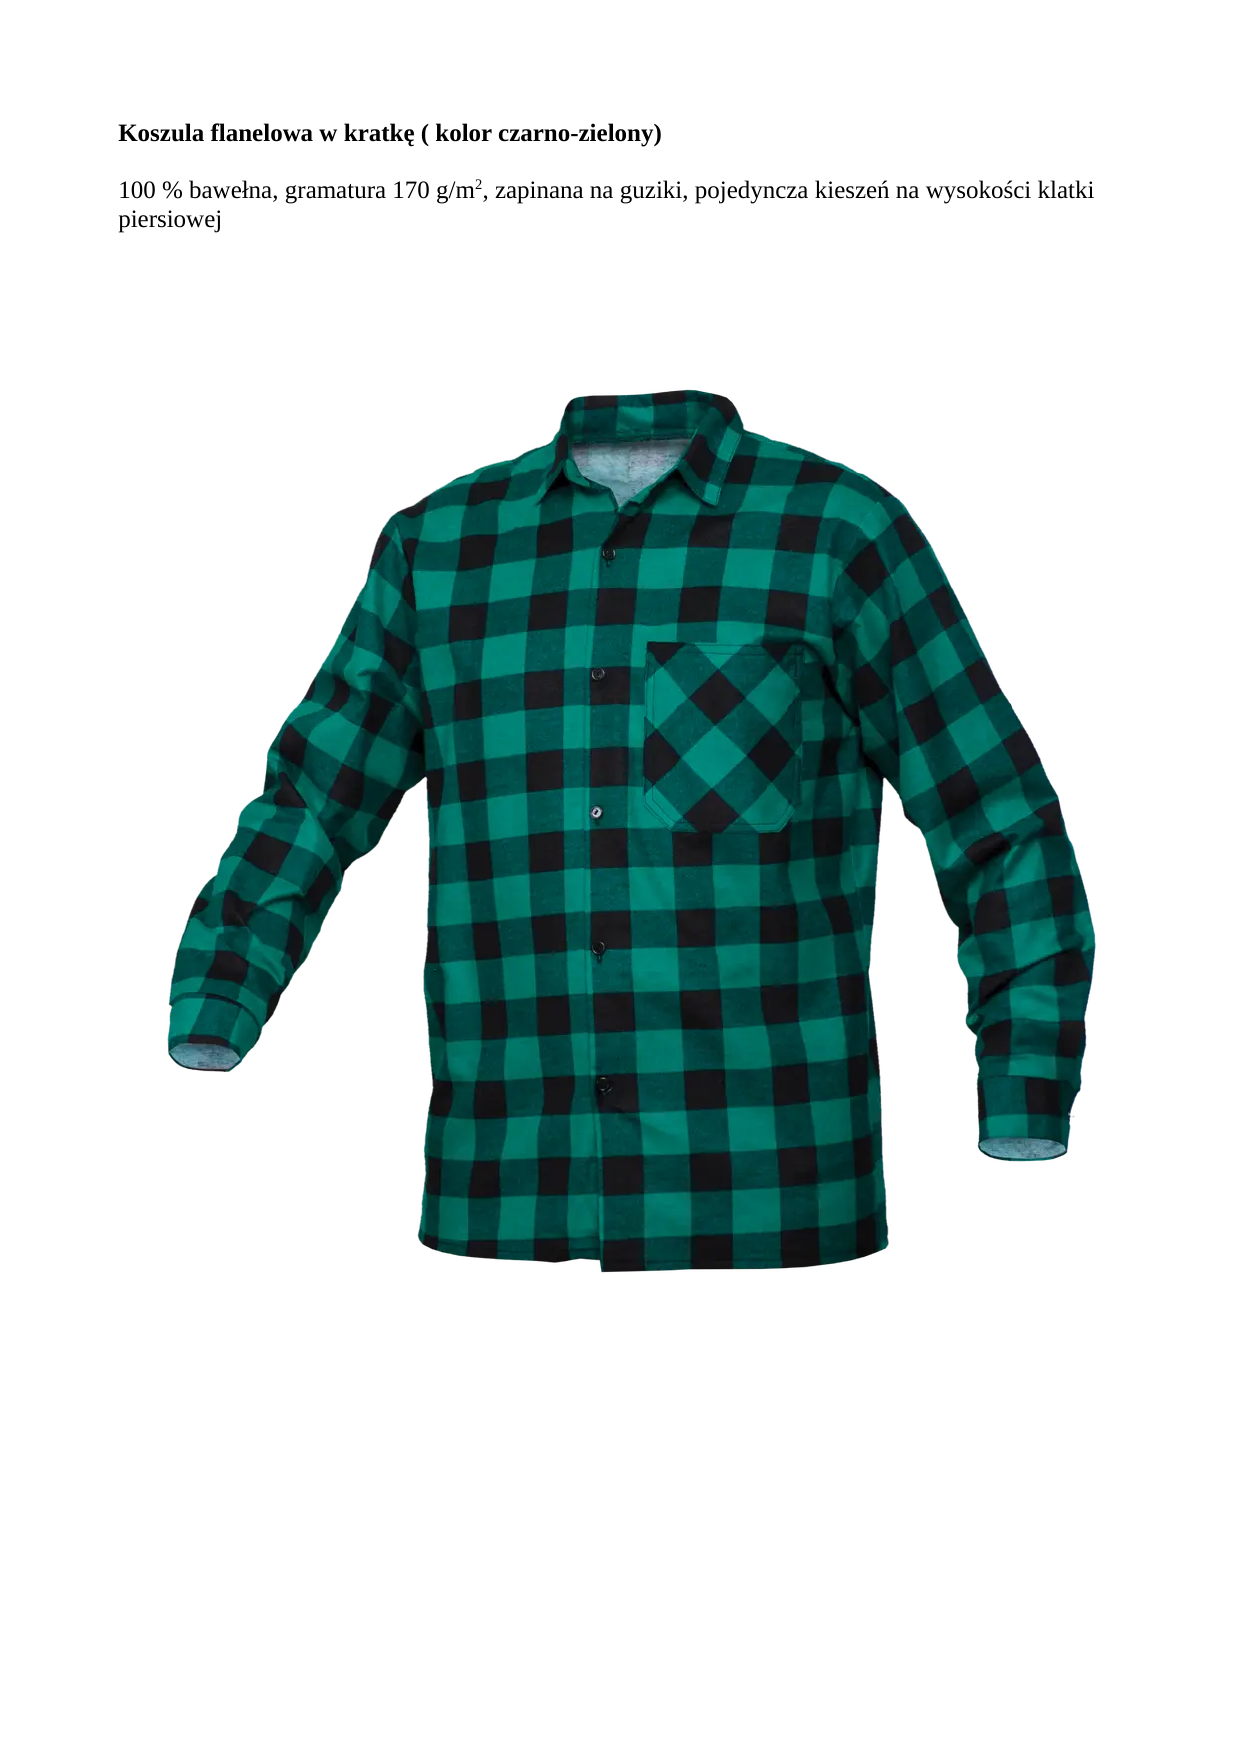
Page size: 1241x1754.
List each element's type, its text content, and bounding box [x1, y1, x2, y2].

text 100 % bawełna, gramatura 170 g/m2, zapinana na guziki, pojedyncza kieszeń na wysokości klatki piersiowej [118, 176, 1122, 233]
picture [118, 359, 1123, 1278]
text Koszula flanelowa w kratkę ( kolor czarno-zielony) [118, 118, 1122, 147]
